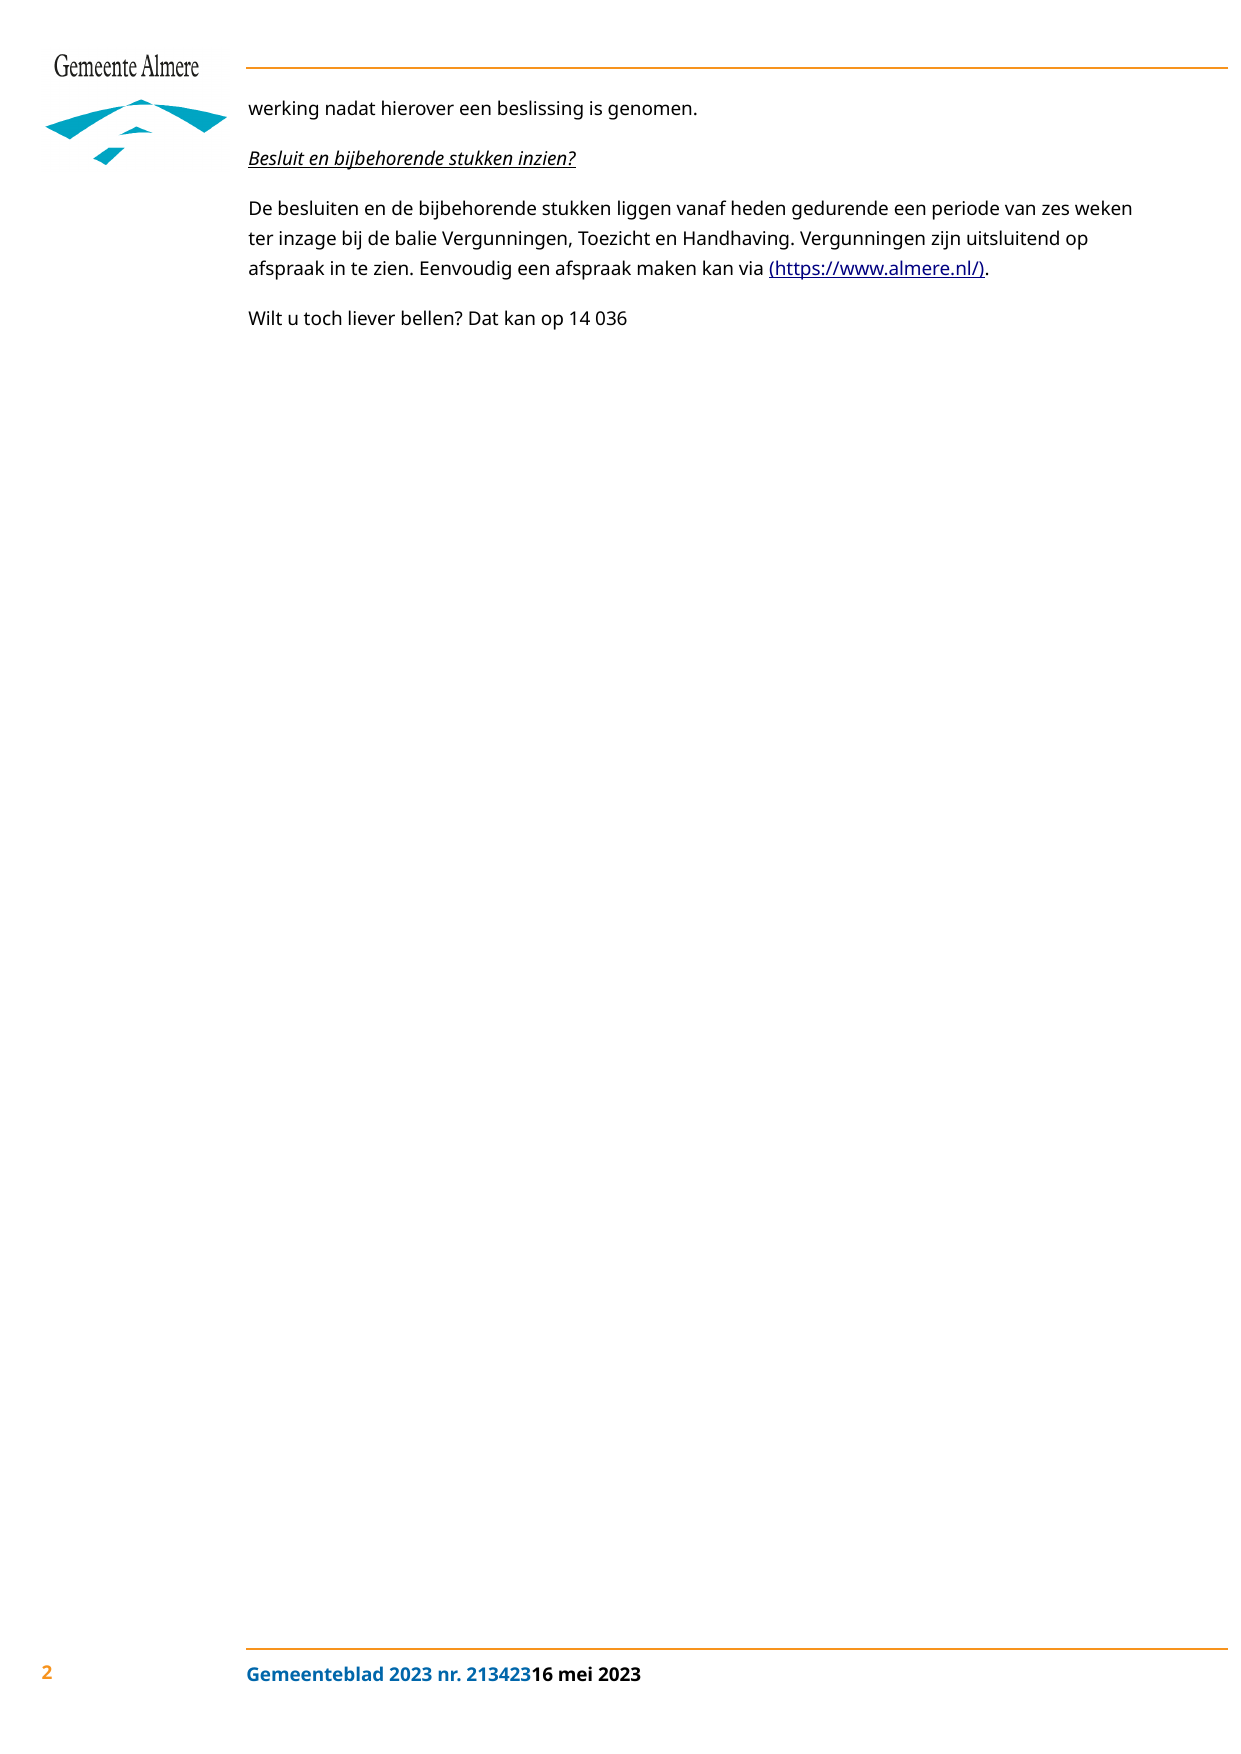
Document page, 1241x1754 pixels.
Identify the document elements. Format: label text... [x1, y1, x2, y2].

text De besluiten en de bijbehorende stukken liggen vanaf heden gedurende een periode van zes weken ter inzage bij de balie Vergunningen, Toezicht en Handhaving. Vergunningen zijn uitsluitend op afspraak in te zien. Eenvoudig een afspraak maken kan via (https://www.almere.nl/). [248, 196, 1152, 281]
text Wilt u toch liever bellen? Dat kan op 14 036 [248, 305, 1152, 331]
picture [41, 47, 231, 172]
text Besluit en bijbehorende stukken inzien? [248, 145, 1152, 171]
text werking nadat hierover een beslissing is genomen. [248, 95, 1152, 121]
